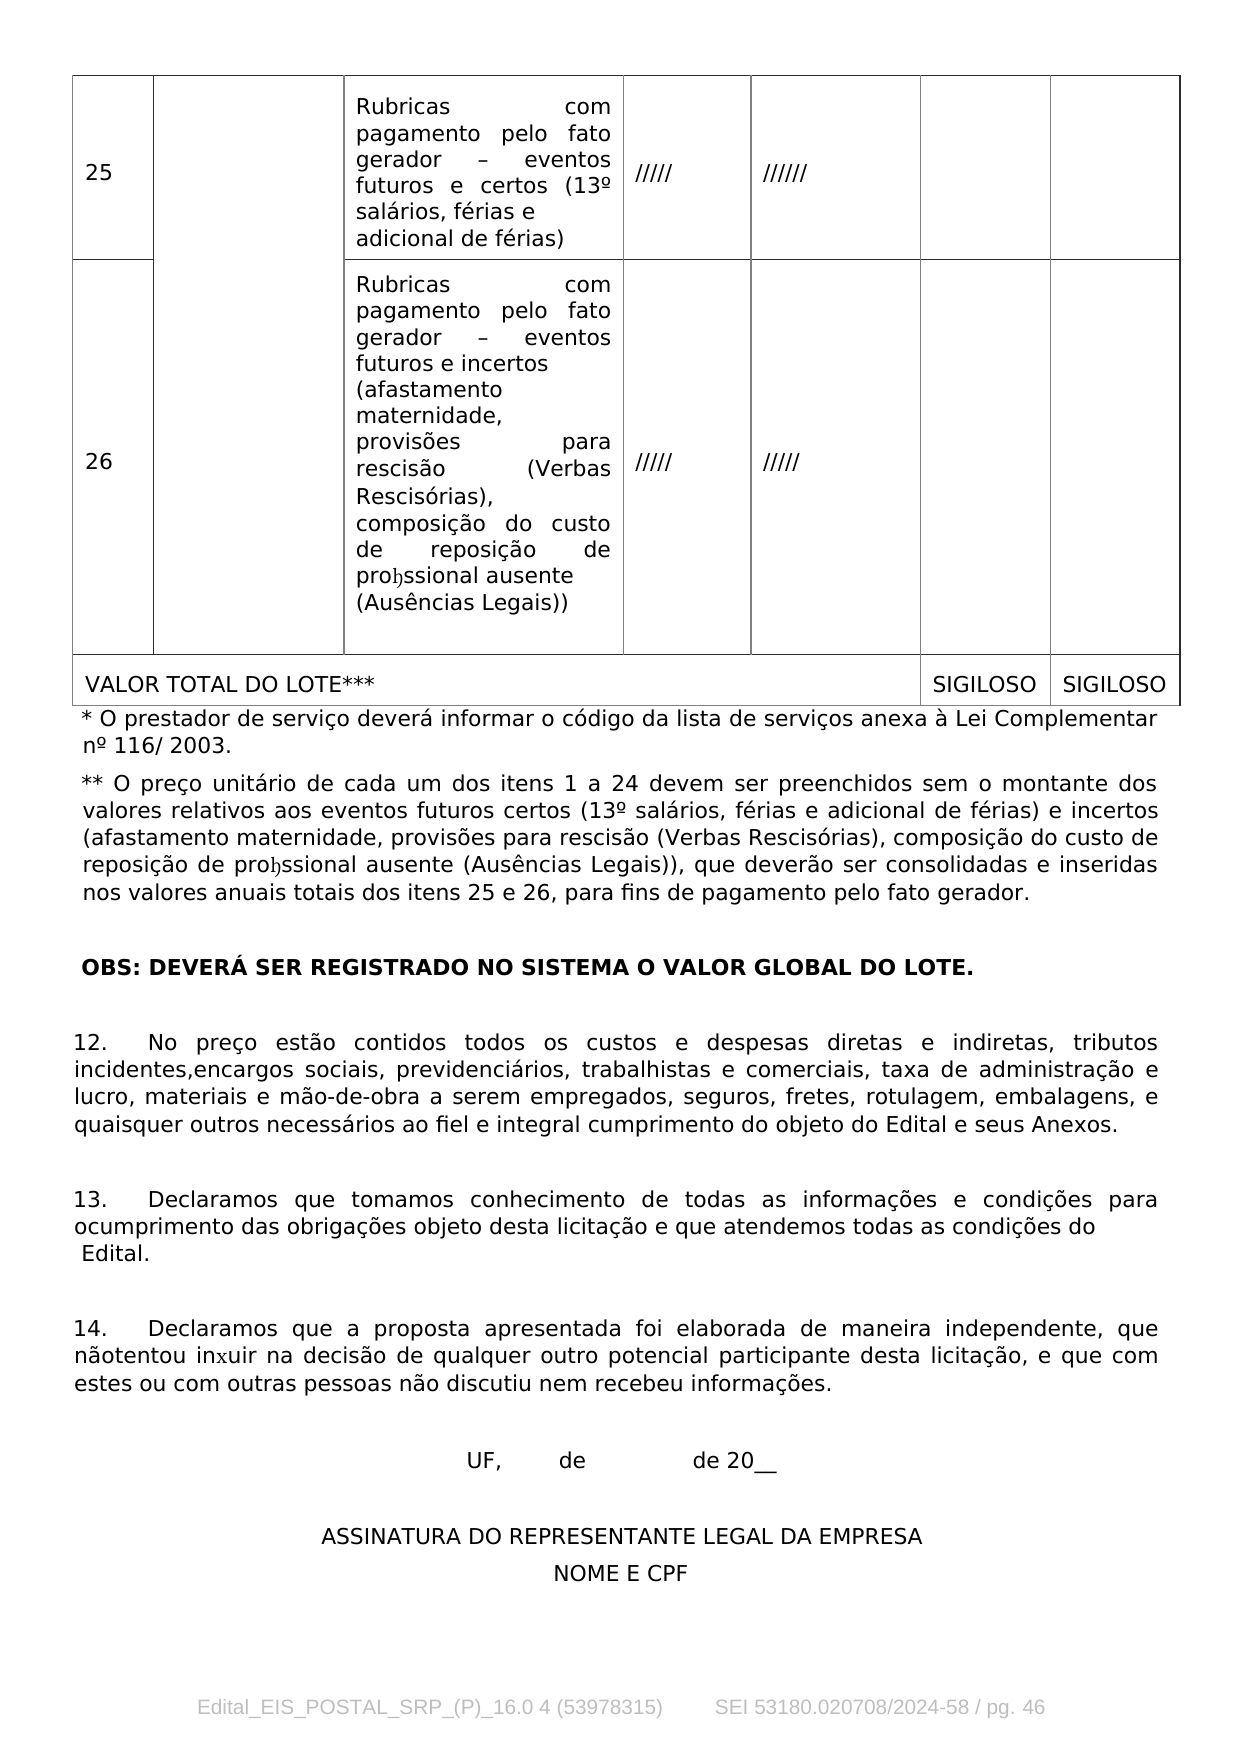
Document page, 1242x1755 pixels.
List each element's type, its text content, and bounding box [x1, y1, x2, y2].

table_cell ///// [752, 260, 920, 654]
table_cell [1051, 260, 1179, 654]
table_cell [921, 260, 1050, 654]
table_cell 26 [73, 260, 153, 654]
table_cell [154, 76, 343, 654]
list Declaramos que tomamos conhecimento de todas as informações e condições para ocumprimento das obrigações objeto desta licitação e que atendemos todas as condições do [73, 1187, 1159, 1239]
text ASSINATURA DO REPRESENTANTE LEGAL DA EMPRESA [83, 1524, 1161, 1549]
table_cell SIGILOSO [1051, 655, 1179, 705]
list Declaramos que a proposta apresentada foi elaborada de maneira independente, que nãotentou inuir na decisão de qualquer outro potencial participante desta licitação, e que com estes ou com outras pessoas não discutiu nem recebeu informações. [73, 1316, 1159, 1396]
text ** O preço unitário de cada um dos itens 1 a 24 devem ser preenchidos sem o montante dos valores relativos aos eventos futuros certos (13º salários, férias e adicional de férias) e incertos (afastamento maternidade, provisões para rescisão (Verbas Rescisórias), composição do custo de reposição de prossional ausente (Ausências Legais)), que deverão ser consolidadas e inseridas nos valores anuais totais dos itens 25 e 26, para fins de pagamento pelo fato gerador. [81, 771, 1159, 905]
text UF, de de 20__ [74, 1446, 1167, 1474]
table_cell 25 [73, 76, 153, 259]
table_cell VALOR TOTAL DO LOTE*** [73, 655, 920, 705]
table_cell ////// [752, 76, 920, 259]
table_cell ///// [624, 260, 750, 654]
text * O prestador de serviço deverá informar o código da lista de serviços anexa à Lei Complementar nº 116/ 2003. [81, 706, 1159, 759]
list No preço estão contidos todos os custos e despesas diretas e indiretas, tributos incidentes,encargos sociais, previdenciários, trabalhistas e comerciais, taxa de administração e lucro, materiais e mão-de-obra a serem empregados, seguros, fretes, rotulagem, embalagens, e quaisquer outros necessários ao fiel e integral cumprimento do objeto do Edital e seus Anexos. [73, 1030, 1159, 1137]
table_cell SIGILOSO [921, 655, 1050, 705]
table_cell [921, 76, 1050, 259]
text OBS: DEVERÁ SER REGISTRADO NO SISTEMA O VALOR GLOBAL DO LOTE. [81, 955, 1167, 980]
table_cell [1051, 76, 1179, 259]
table_cell ///// [624, 76, 750, 259]
table_cell Rubricas com pagamento pelo fato gerador – eventos futuros e certos (13º salários, férias e adicional de férias) [345, 76, 623, 259]
text NOME E CPF [83, 1561, 1158, 1587]
text Edital. [81, 1241, 1159, 1267]
table_cell Rubricas com pagamento pelo fato gerador – eventos futuros e incertos (afastamento maternidade, provisões para rescisão (Verbas Rescisórias), composição do custo de reposição de prossional ausente (Ausências Legais)) [345, 260, 623, 654]
